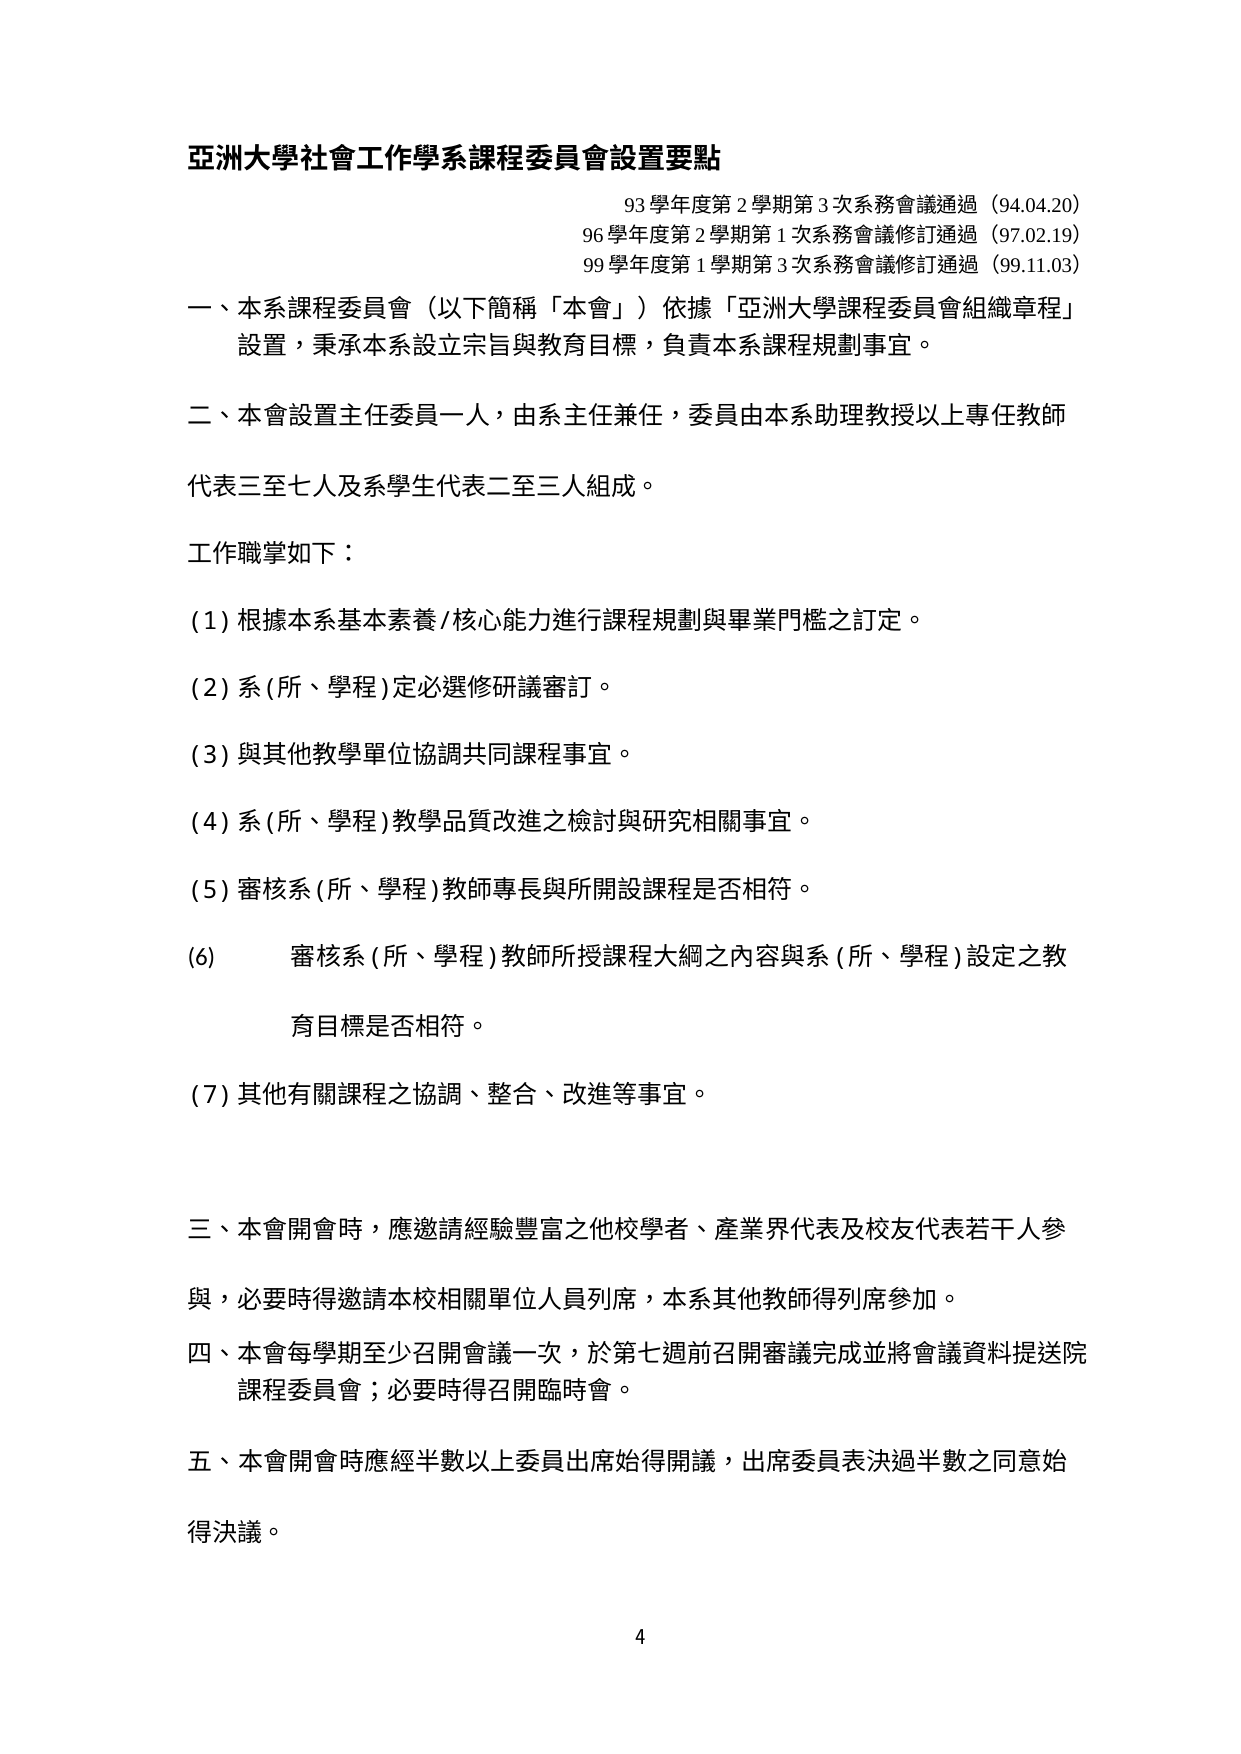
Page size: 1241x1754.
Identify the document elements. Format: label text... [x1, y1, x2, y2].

text 三、本會開會時，應邀請經驗豐富之他校學者、產業界代表及校友代表若干人參與，必要時得邀請本校相關單位人員列席，本系其他教師得列席參加。 [187, 1186, 1068, 1319]
text 一、本系課程委員會（以下簡稱「本會」）依據「亞洲大學課程委員會組織章程」設置，秉承本系設立宗旨與教育目標，負責本系課程規劃事宜。 [187, 289, 1093, 361]
subtitle 93學年度第2學期第3次系務會議通過（94.04.20） [187, 188, 1093, 218]
list 其他有關課程之協調、整合、改進等事宜。 [187, 1051, 1068, 1113]
list 審核系(所、學程)教師專長與所開設課程是否相符。 [187, 846, 1068, 908]
text 四、本會每學期至少召開會議一次，於第七週前召開審議完成並將會議資料提送院課程委員會；必要時得召開臨時會。 [187, 1334, 1093, 1406]
text 工作職掌如下： [187, 509, 1068, 572]
list 根據本系基本素養/核心能力進行課程規劃與畢業門檻之訂定。 [187, 577, 1068, 639]
subtitle 亞洲大學社會工作學系課程委員會設置要點 [187, 115, 1093, 177]
list 系(所、學程)定必選修研議審訂。 [187, 644, 1068, 706]
list 系(所、學程)教學品質改進之檢討與研究相關事宜。 [187, 778, 1068, 841]
text 二、本會設置主任委員一人，由系主任兼任，委員由本系助理教授以上專任教師代表三至七人及系學生代表二至三人組成。 [187, 372, 1068, 505]
list 與其他教學單位協調共同課程事宜。 [187, 711, 1068, 774]
subtitle 96學年度第2學期第1次系務會議修訂通過（97.02.19） [187, 218, 1093, 248]
subtitle 99學年度第1學期第3次系務會議修訂通過（99.11.03） [187, 248, 1093, 278]
text 五、本會開會時應經半數以上委員出席始得開議，出席委員表決過半數之同意始得決議。 [187, 1418, 1068, 1551]
list 審核系(所、學程)教師所授課程大綱之內容與系(所、學程)設定之教育目標是否相符。 [187, 913, 1068, 1046]
